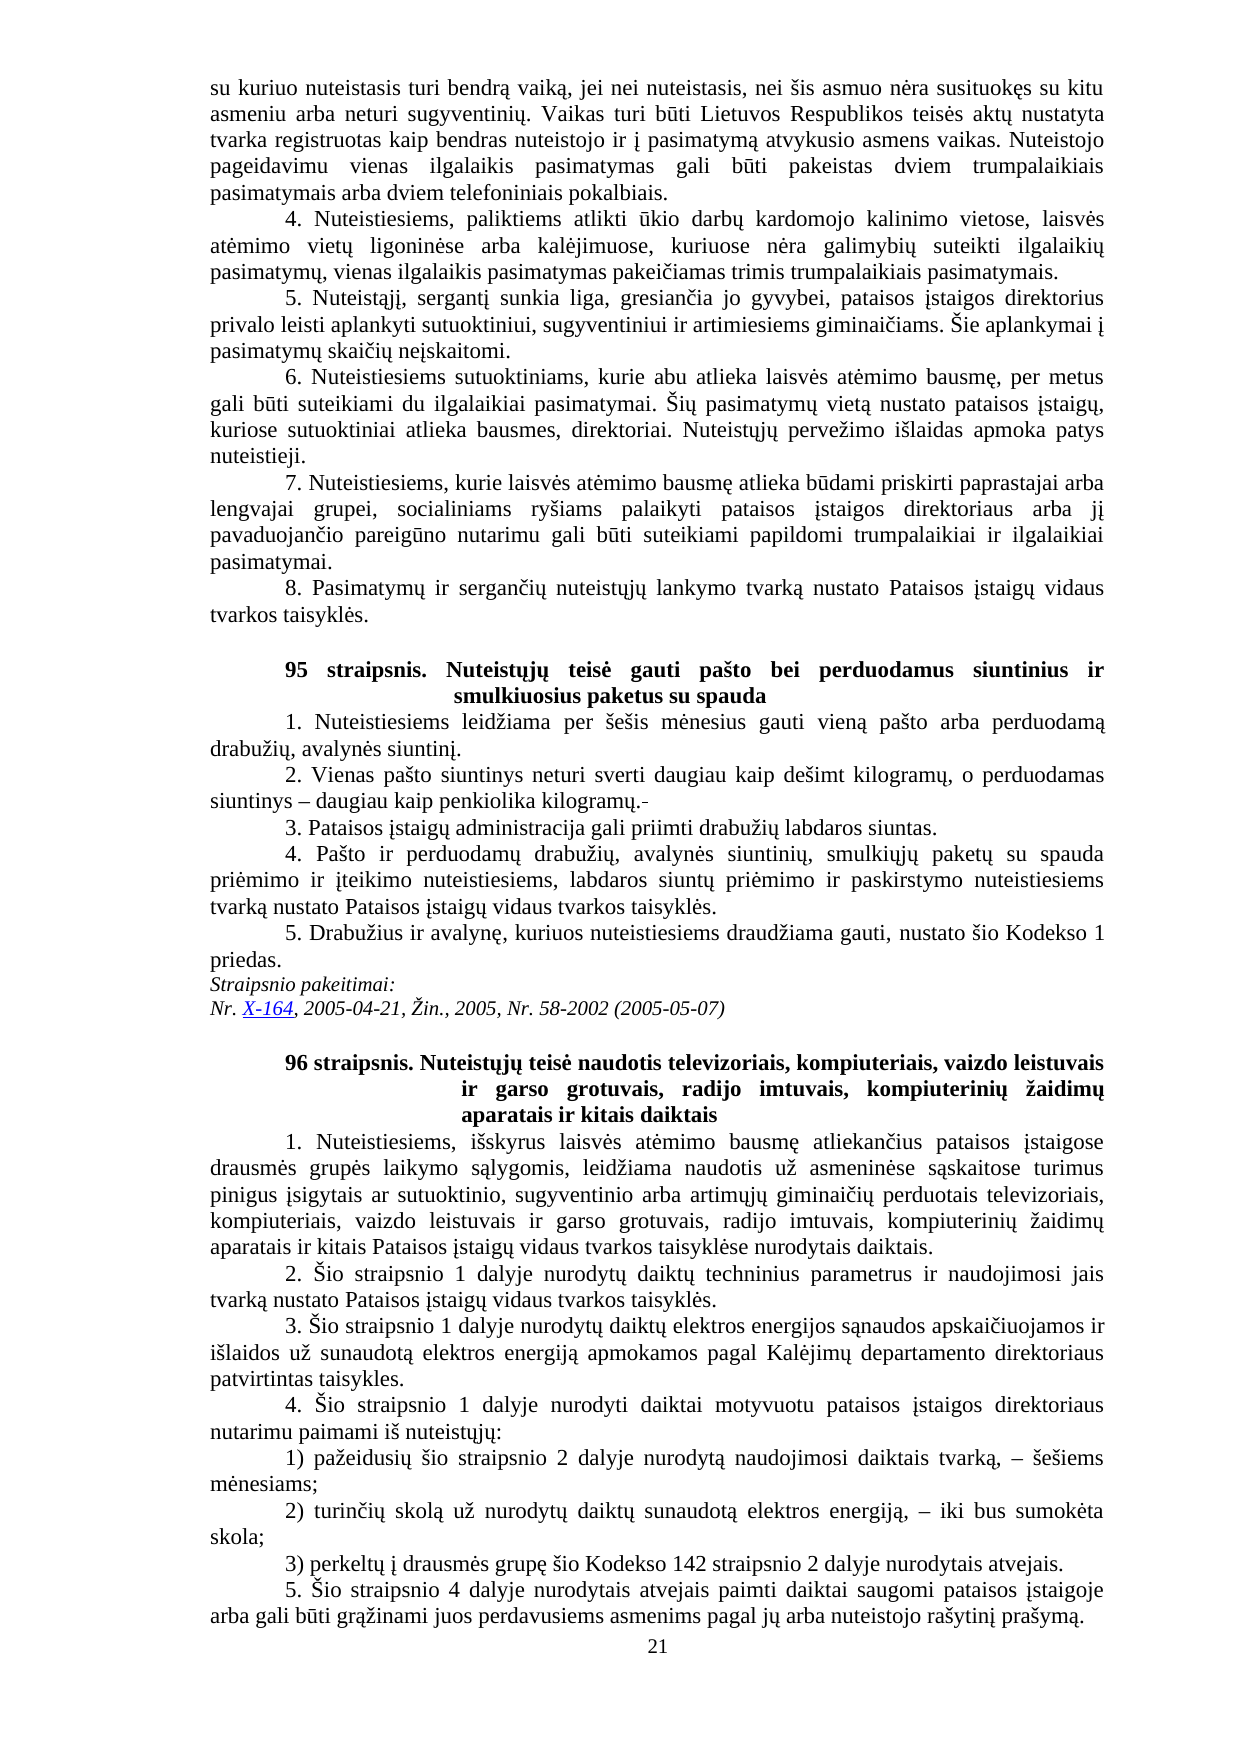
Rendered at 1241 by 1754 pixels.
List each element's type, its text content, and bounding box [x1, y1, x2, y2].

text 5. Nuteistąjį, sergantį sunkia liga, gresiančia jo gyvybei, pataisos įstaigos direktorius privalo leisti aplankyti sutuoktiniui, sugyventiniui ir artimiesiems giminaičiams. Šie aplankymai į pasimatymų skaičių neįskaitomi. [210, 284, 1106, 363]
text 1) pažeidusių šio straipsnio 2 dalyje nurodytą naudojimosi daiktais tvarką, – šešiems mėnesiams; [210, 1444, 1106, 1497]
text 7. Nuteistiesiems, kurie laisvės atėmimo bausmę atlieka būdami priskirti paprastajai arba lengvajai grupei, socialiniams ryšiams palaikyti pataisos įstaigos direktoriaus arba jį pavaduojančio pareigūno nutarimu gali būti suteikiami papildomi trumpalaikiai ir ilgalaikiai pasimatymai. [210, 469, 1106, 574]
text su kuriuo nuteistasis turi bendrą vaiką, jei nei nuteistasis, nei šis asmuo nėra susituokęs su kitu asmeniu arba neturi sugyventinių. Vaikas turi būti Lietuvos Respublikos teisės aktų nustatyta tvarka registruotas kaip bendras nuteistojo ir į pasimatymą atvykusio asmens vaikas. Nuteistojo pageidavimu vienas ilgalaikis pasimatymas gali būti pakeistas dviem trumpalaikiais pasimatymais arba dviem telefoniniais pokalbiais. [210, 73, 1106, 205]
text 2) turinčių skolą už nurodytų daiktų sunaudotą elektros energiją, – iki bus sumokėta skola; [210, 1497, 1106, 1549]
text 2. Vienas pašto siuntinys neturi sverti daugiau kaip dešimt kilogramų, o perduodamas siuntinys – daugiau kaip penkiolika kilogramų. [210, 761, 1106, 814]
text 3. Pataisos įstaigų administracija gali priimti drabužių labdaros siuntas. [210, 814, 1106, 840]
text 4. Nuteistiesiems, paliktiems atlikti ūkio darbų kardomojo kalinimo vietose, laisvės atėmimo vietų ligoninėse arba kalėjimuose, kuriuose nėra galimybių suteikti ilgalaikių pasimatymų, vienas ilgalaikis pasimatymas pakeičiamas trimis trumpalaikiais pasimatymais. [210, 205, 1106, 284]
text 1. Nuteistiesiems, išskyrus laisvės atėmimo bausmę atliekančius pataisos įstaigose drausmės grupės laikymo sąlygomis, leidžiama naudotis už asmeninėse sąskaitose turimus pinigus įsigytais ar sutuoktinio, sugyventinio arba artimųjų giminaičių perduotais televizoriais, kompiuteriais, vaizdo leistuvais ir garso grotuvais, radijo imtuvais, kompiuterinių žaidimų aparatais ir kitais Pataisos įstaigų vidaus tvarkos taisyklėse nurodytais daiktais. [210, 1128, 1106, 1260]
text 96 straipsnis. Nuteistųjų teisė naudotis televizoriais, kompiuteriais, vaizdo leistuvais ir garso grotuvais, radijo imtuvais, kompiuterinių žaidimų aparatais ir kitais daiktais [285, 1049, 1106, 1128]
text 2. Šio straipsnio 1 dalyje nurodytų daiktų techninius parametrus ir naudojimosi jais tvarką nustato Pataisos įstaigų vidaus tvarkos taisyklės. [210, 1260, 1106, 1312]
text Straipsnio pakeitimai: [210, 972, 1106, 996]
text 3) perkeltų į drausmės grupę šio Kodekso 142 straipsnio 2 dalyje nurodytais atvejais. [210, 1549, 1106, 1576]
text 95 straipsnis. Nuteistųjų teisė gauti pašto bei perduodamus siuntinius ir smulkiuosius paketus su spauda [285, 656, 1106, 708]
text Nr. X-164, 2005-04-21, Žin., 2005, Nr. 58-2002 (2005-05-07) [210, 996, 1106, 1020]
text 4. Šio straipsnio 1 dalyje nurodyti daiktai motyvuotu pataisos įstaigos direktoriaus nutarimu paimami iš nuteistųjų: [210, 1391, 1106, 1444]
text 4. Pašto ir perduodamų drabužių, avalynės siuntinių, smulkiųjų paketų su spauda priėmimo ir įteikimo nuteistiesiems, labdaros siuntų priėmimo ir paskirstymo nuteistiesiems tvarką nustato Pataisos įstaigų vidaus tvarkos taisyklės. [210, 840, 1106, 919]
text 6. Nuteistiesiems sutuoktiniams, kurie abu atlieka laisvės atėmimo bausmę, per metus gali būti suteikiami du ilgalaikiai pasimatymai. Šių pasimatymų vietą nustato pataisos įstaigų, kuriose sutuoktiniai atlieka bausmes, direktoriai. Nuteistųjų pervežimo išlaidas apmoka patys nuteistieji. [210, 363, 1106, 469]
text 5. Drabužius ir avalynę, kuriuos nuteistiesiems draudžiama gauti, nustato šio Kodekso 1 priedas. [210, 919, 1106, 972]
text 8. Pasimatymų ir sergančių nuteistųjų lankymo tvarką nustato Pataisos įstaigų vidaus tvarkos taisyklės. [210, 574, 1106, 627]
text 1. Nuteistiesiems leidžiama per šešis mėnesius gauti vieną pašto arba perduodamą drabužių, avalynės siuntinį. [210, 708, 1106, 761]
text 3. Šio straipsnio 1 dalyje nurodytų daiktų elektros energijos sąnaudos apskaičiuojamos ir išlaidos už sunaudotą elektros energiją apmokamos pagal Kalėjimų departamento direktoriaus patvirtintas taisykles. [210, 1312, 1106, 1391]
text 5. Šio straipsnio 4 dalyje nurodytais atvejais paimti daiktai saugomi pataisos įstaigoje arba gali būti grąžinami juos perdavusiems asmenims pagal jų arba nuteistojo rašytinį prašymą. [210, 1576, 1106, 1629]
